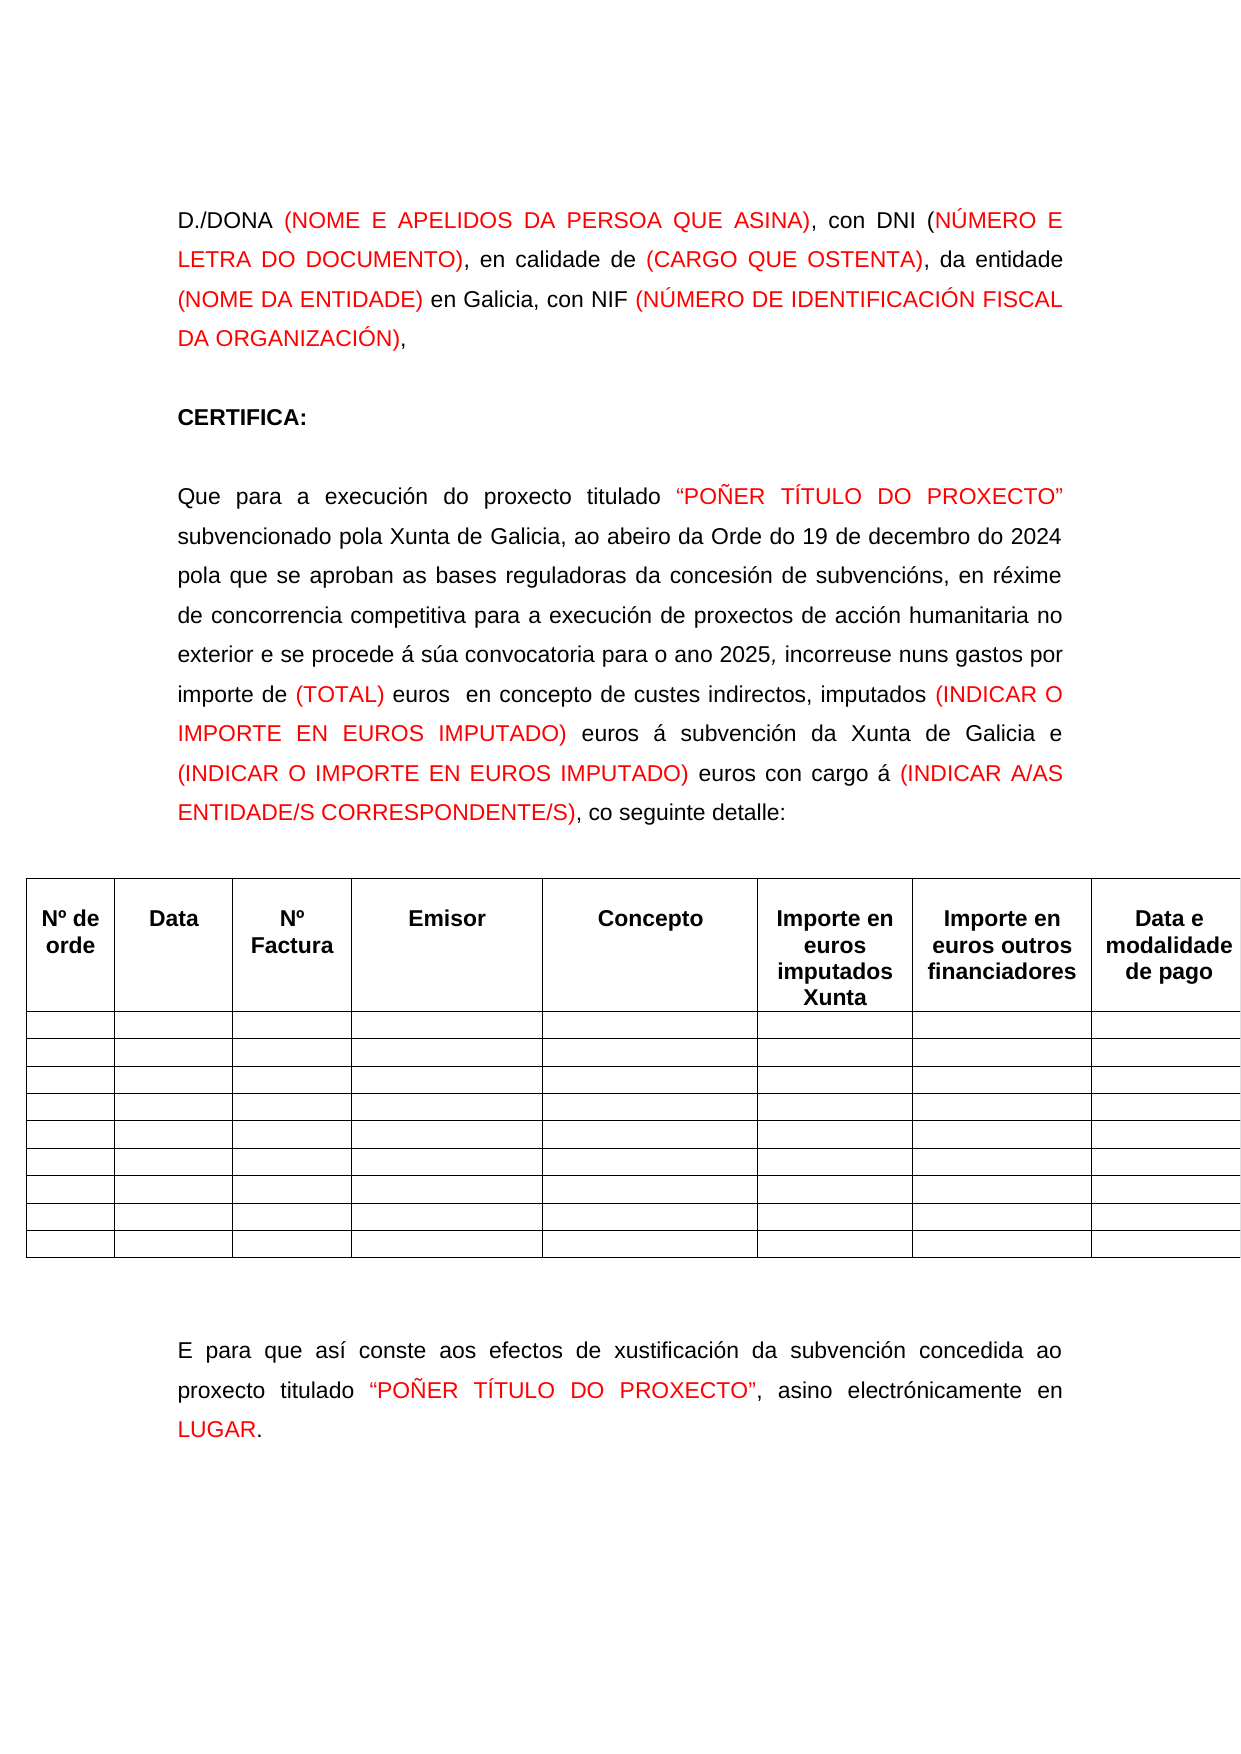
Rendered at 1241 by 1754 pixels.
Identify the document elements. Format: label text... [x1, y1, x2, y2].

table_cell [115, 1039, 232, 1066]
table_cell [543, 1231, 757, 1257]
table_cell [27, 1176, 114, 1202]
table_cell [27, 1039, 114, 1066]
table_cell [115, 1094, 232, 1120]
table_cell [27, 1231, 114, 1257]
table_cell [543, 1067, 757, 1093]
table_cell [352, 1204, 542, 1230]
table_cell [758, 1012, 912, 1038]
table_cell [758, 1067, 912, 1093]
table_cell [352, 1094, 542, 1120]
table_cell [1092, 1231, 1240, 1257]
table_cell [115, 1149, 232, 1175]
table_header Emisor [352, 879, 542, 1011]
table_cell [27, 1067, 114, 1093]
table_cell [233, 1039, 351, 1066]
table_cell [758, 1149, 912, 1175]
table_cell [913, 1039, 1091, 1066]
table_cell [543, 1204, 757, 1230]
table_cell [27, 1149, 114, 1175]
table_cell [233, 1231, 351, 1257]
text Que para a execución do proxecto titulado “POÑER TÍTULO DO PROXECTO” subvencionado pola Xunta de Galicia, ao abeiro da Orde do 19 de decembro do 2024 pola que se aproban as bases reguladoras da concesión de subvencións, en réxime de concorrencia competitiva para a execución de proxectos de acción humanitaria no exterior e se procede á súa convocatoria para o ano 2025, incorreuse nuns gastos por importe de (TOTAL) euros en concepto de custes indirectos, imputados (INDICAR O IMPORTE EN EUROS IMPUTADO) euros á subvención da Xunta de Galicia e (INDICAR O IMPORTE EN EUROS IMPUTADO) euros con cargo á (INDICAR A/AS ENTIDADE/S CORRESPONDENTE/S), co seguinte detalle: [177, 483, 1063, 825]
table_cell [352, 1121, 542, 1148]
table_cell [913, 1121, 1091, 1148]
table_cell [1092, 1149, 1240, 1175]
table_cell [115, 1204, 232, 1230]
table_cell [758, 1204, 912, 1230]
table_cell [115, 1012, 232, 1038]
table_cell [913, 1094, 1091, 1120]
table_cell [1092, 1012, 1240, 1038]
table_cell [352, 1176, 542, 1202]
table_cell [352, 1039, 542, 1066]
table_cell [115, 1067, 232, 1093]
table_cell [115, 1176, 232, 1202]
table_cell [233, 1067, 351, 1093]
table_cell [115, 1231, 232, 1257]
table_cell [233, 1012, 351, 1038]
table_cell [758, 1094, 912, 1120]
table_cell [758, 1121, 912, 1148]
table_cell [913, 1067, 1091, 1093]
table_cell [913, 1231, 1091, 1257]
table_cell [352, 1231, 542, 1257]
table_cell [352, 1067, 542, 1093]
table_cell [233, 1176, 351, 1202]
text D./DONA (NOME E APELIDOS DA PERSOA QUE ASINA), con DNI (NÚMERO E LETRA DO DOCUMENTO), en calidade de (CARGO QUE OSTENTA), da entidade (NOME DA ENTIDADE) en Galicia, con NIF (NÚMERO DE IDENTIFICACIÓN FISCAL DA ORGANIZACIÓN), [177, 207, 1063, 352]
table_cell [1092, 1176, 1240, 1202]
table_cell [233, 1094, 351, 1120]
table_cell [758, 1231, 912, 1257]
table_header Data [115, 879, 232, 1011]
table_header Importe en euros imputados Xunta [758, 879, 912, 1011]
table_cell [1092, 1067, 1240, 1093]
table_cell [27, 1121, 114, 1148]
table_cell [1092, 1094, 1240, 1120]
table_cell [27, 1094, 114, 1120]
table_cell [543, 1039, 757, 1066]
table_cell [758, 1176, 912, 1202]
table_header Concepto [543, 879, 757, 1011]
table_cell [352, 1149, 542, 1175]
text CERTIFICA: [177, 404, 1063, 431]
table_cell [352, 1012, 542, 1038]
table_cell [27, 1204, 114, 1230]
table_cell [233, 1121, 351, 1148]
table_cell [913, 1204, 1091, 1230]
table_cell [913, 1149, 1091, 1175]
table_cell [1092, 1121, 1240, 1148]
table_cell [1092, 1039, 1240, 1066]
table_cell [543, 1094, 757, 1120]
table_cell [758, 1039, 912, 1066]
table_cell [115, 1121, 232, 1148]
table_cell [27, 1012, 114, 1038]
table_cell [233, 1149, 351, 1175]
table_cell [543, 1012, 757, 1038]
table_header Nº de orde [27, 879, 114, 1011]
table_cell [913, 1176, 1091, 1202]
table_cell [543, 1121, 757, 1148]
table_header Data e modalidade de pago [1092, 879, 1240, 1011]
text E para que así conste aos efectos de xustificación da subvención concedida ao proxecto titulado “POÑER TÍTULO DO PROXECTO”, asino electrónicamente en LUGAR. [177, 1337, 1063, 1443]
table_header Importe en euros outros financiadores [913, 879, 1091, 1011]
table_cell [543, 1176, 757, 1202]
table_cell [543, 1149, 757, 1175]
table_cell [1092, 1204, 1240, 1230]
table_cell [233, 1204, 351, 1230]
table_header Nº Factura [233, 879, 351, 1011]
table_cell [913, 1012, 1091, 1038]
